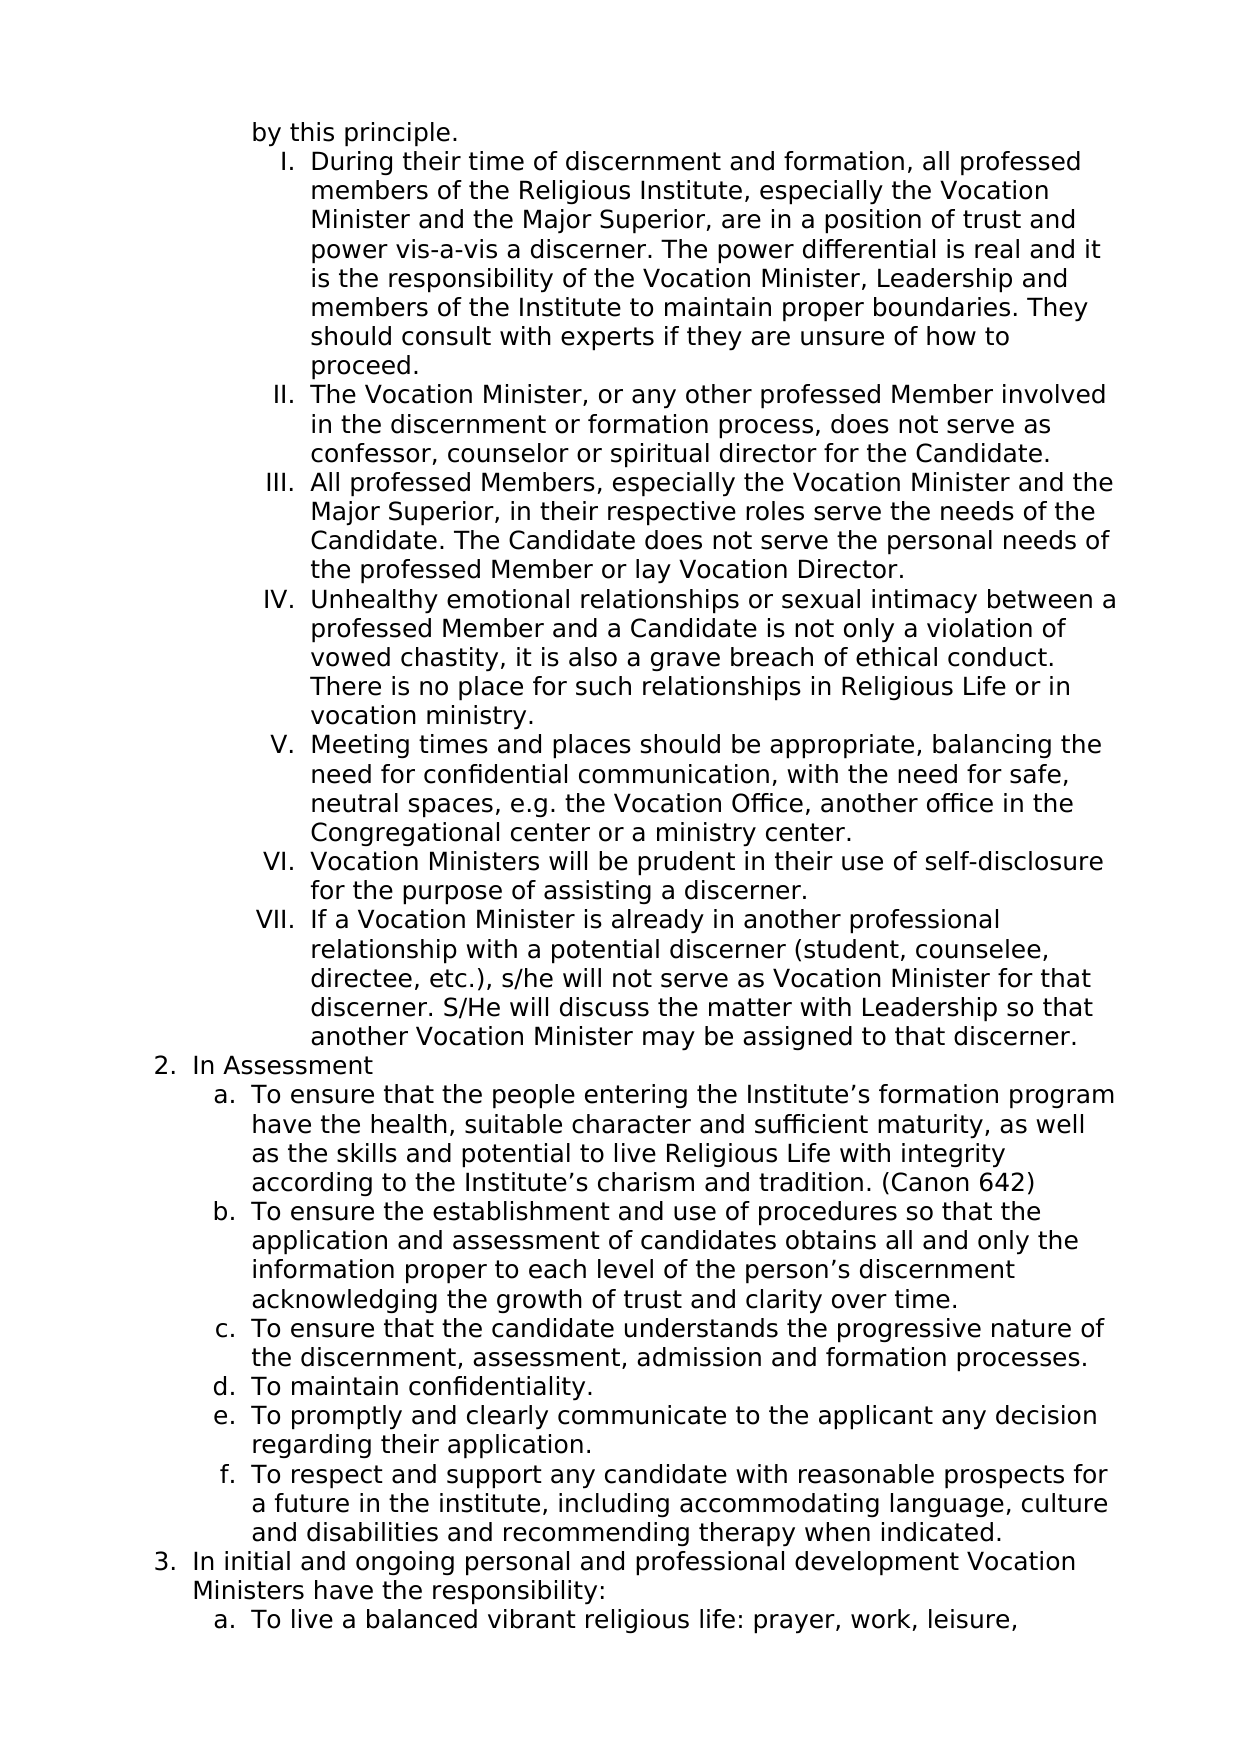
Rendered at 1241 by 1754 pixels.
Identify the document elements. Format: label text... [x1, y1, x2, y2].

list To respect and support any candidate with reasonable prospects for a future in the institute, including accommodating language, culture and disabilities and recommending therapy when indicated. [236, 1460, 1122, 1547]
list In Assessment [177, 1051, 1122, 1081]
list In initial and ongoing personal and professional development Vocation Ministers have the responsibility: [177, 1547, 1122, 1606]
list Unhealthy emotional relationships or sexual intimacy between a professed Member and a Candidate is not only a violation of vowed chastity, it is also a grave breach of ethical conduct. There is no place for such relationships in Religious Life or in vocation ministry. [295, 585, 1122, 731]
list by this principle. [236, 118, 1122, 147]
list During their time of discernment and formation, all professed members of the Religious Institute, especially the Vocation Minister and the Major Superior, are in a position of trust and power vis-a-vis a discerner. The power differential is real and it is the responsibility of the Vocation Minister, Leadership and members of the Institute to maintain proper boundaries. They should consult with experts if they are unsure of how to proceed. [295, 147, 1122, 381]
list Vocation Ministers will be prudent in their use of self-disclosure for the purpose of assisting a discerner. [295, 847, 1122, 906]
list All professed Members, especially the Vocation Minister and the Major Superior, in their respective roles serve the needs of the Candidate. The Candidate does not serve the personal needs of the professed Member or lay Vocation Director. [295, 468, 1122, 585]
list To live a balanced vibrant religious life: prayer, work, leisure, [236, 1606, 1122, 1635]
list To promptly and clearly communicate to the applicant any decision regarding their application. [236, 1401, 1122, 1460]
list To ensure the establishment and use of procedures so that the application and assessment of candidates obtains all and only the information proper to each level of the person’s discernment acknowledging the growth of trust and clarity over time. [236, 1197, 1122, 1314]
list Meeting times and places should be appropriate, balancing the need for confidential communication, with the need for safe, neutral spaces, e.g. the Vocation Office, another office in the Congregational center or a ministry center. [295, 731, 1122, 847]
list If a Vocation Minister is already in another professional relationship with a potential discerner (student, counselee, directee, etc.), s/he will not serve as Vocation Minister for that discerner. S/He will discuss the matter with Leadership so that another Vocation Minister may be assigned to that discerner. [295, 906, 1122, 1051]
list To ensure that the people entering the Institute’s formation program have the health, suitable character and sufficient maturity, as well as the skills and potential to live Religious Life with integrity according to the Institute’s charism and tradition. (Canon 642) [236, 1081, 1122, 1197]
list The Vocation Minister, or any other professed Member involved in the discernment or formation process, does not serve as confessor, counselor or spiritual director for the Candidate. [295, 381, 1122, 468]
list To maintain confidentiality. [236, 1372, 1122, 1401]
list To ensure that the candidate understands the progressive nature of the discernment, assessment, admission and formation processes. [236, 1314, 1122, 1372]
